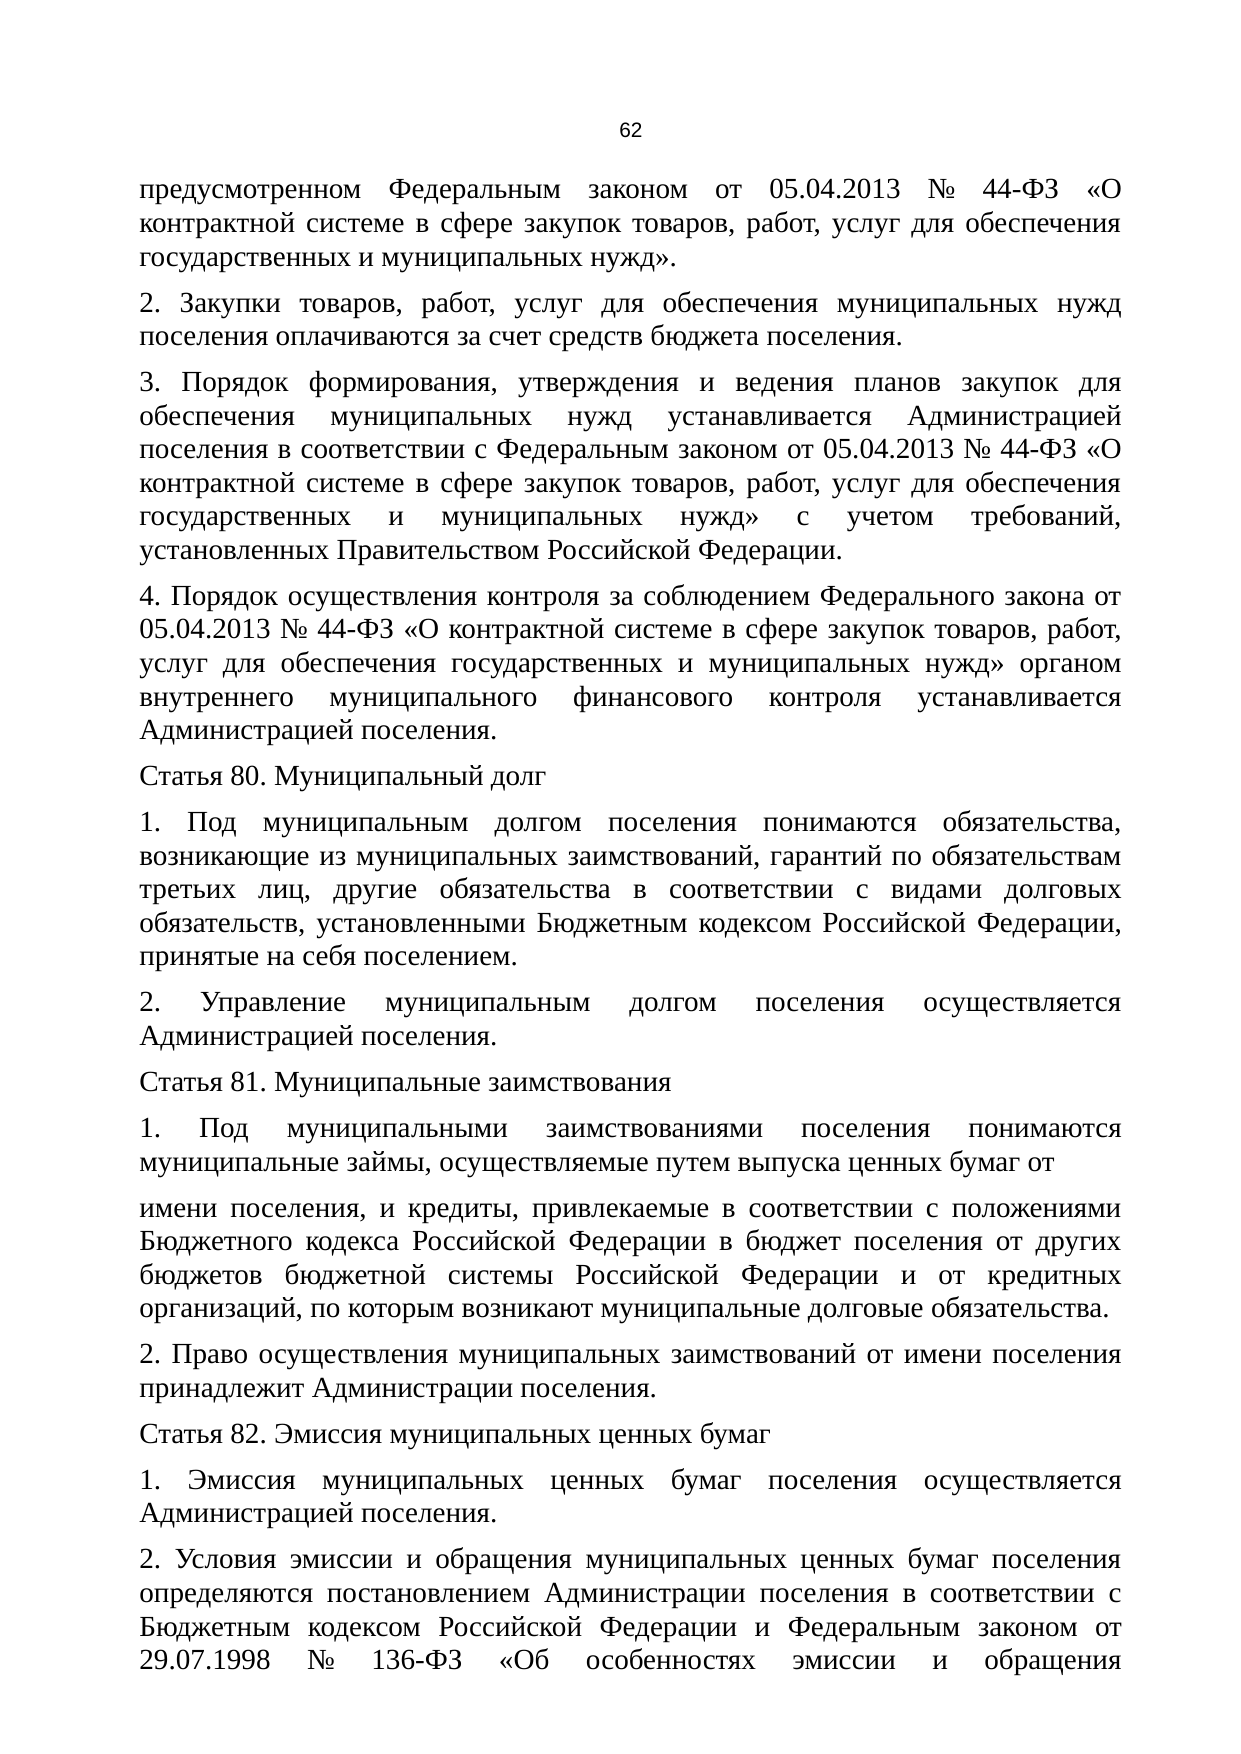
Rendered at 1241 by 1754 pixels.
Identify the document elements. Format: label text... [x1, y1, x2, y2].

text Статья 82. Эмиссия муниципальных ценных бумаг [139, 1416, 1122, 1449]
text 4. Порядок осуществления контроля за соблюдением Федерального закона от 05.04.2013 № 44-ФЗ «О контрактной системе в сфере закупок товаров, работ, услуг для обеспечения государственных и муниципальных нужд» органом внутреннего муниципального финансового контроля устанавливается Администрацией поселения. [139, 578, 1122, 746]
text имени поселения, и кредиты, привлекаемые в соответствии с положениями Бюджетного кодекса Российской Федерации в бюджет поселения от других бюджетов бюджетной системы Российской Федерации и от кредитных организаций, по которым возникают муниципальные долговые обязательства. [139, 1190, 1122, 1324]
text 2. Право осуществления муниципальных заимствований от имени поселения принадлежит Администрации поселения. [139, 1336, 1122, 1403]
text 3. Порядок формирования, утверждения и ведения планов закупок для обеспечения муниципальных нужд устанавливается Администрацией поселения в соответствии с Федеральным законом от 05.04.2013 № 44-ФЗ «О контрактной системе в сфере закупок товаров, работ, услуг для обеспечения государственных и муниципальных нужд» с учетом требований, установленных Правительством Российской Федерации. [139, 364, 1122, 566]
text Статья 81. Муниципальные заимствования [139, 1064, 1122, 1098]
text 1. Под муниципальным долгом поселения понимаются обязательства, возникающие из муниципальных заимствований, гарантий по обязательствам третьих лиц, другие обязательства в соответствии с видами долговых обязательств, установленными Бюджетным кодексом Российской Федерации, принятые на себя поселением. [139, 804, 1122, 972]
text 2. Условия эмиссии и обращения муниципальных ценных бумаг поселения определяются постановлением Администрации поселения в соответствии с Бюджетным кодексом Российской Федерации и Федеральным законом от 29.07.1998 № 136-ФЗ «Об особенностях эмиссии и обращения [139, 1542, 1122, 1676]
text предусмотренном Федеральным законом от 05.04.2013 № 44-ФЗ «О контрактной системе в сфере закупок товаров, работ, услуг для обеспечения государственных и муниципальных нужд». [139, 172, 1122, 272]
text 2. Управление муниципальным долгом поселения осуществляется Администрацией поселения. [139, 984, 1122, 1052]
text 1. Эмиссия муниципальных ценных бумаг поселения осуществляется Администрацией поселения. [139, 1462, 1122, 1529]
text 1. Под муниципальными заимствованиями поселения понимаются муниципальные займы, осуществляемые путем выпуска ценных бумаг от [139, 1110, 1122, 1177]
text Статья 80. Муниципальный долг [139, 758, 1122, 792]
text 2. Закупки товаров, работ, услуг для обеспечения муниципальных нужд поселения оплачиваются за счет средств бюджета поселения. [139, 285, 1122, 352]
